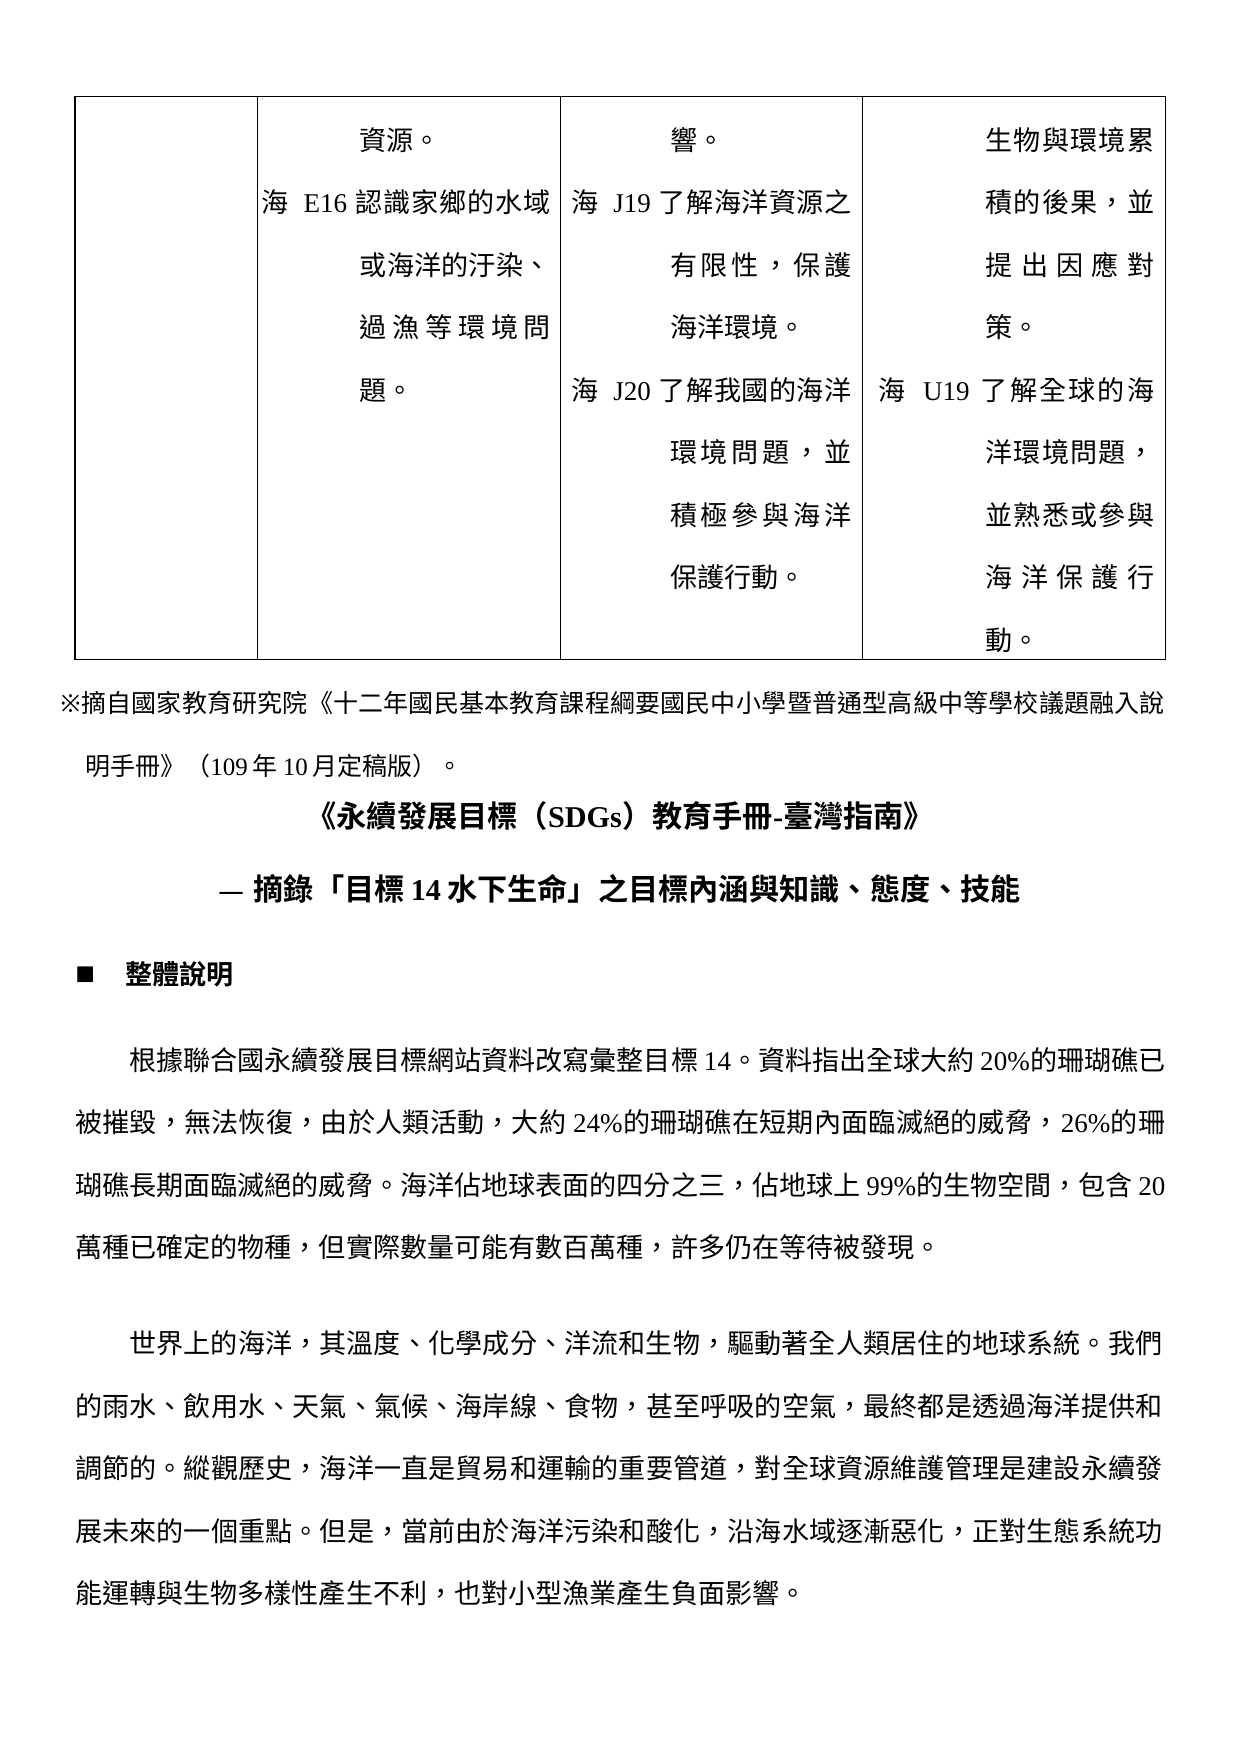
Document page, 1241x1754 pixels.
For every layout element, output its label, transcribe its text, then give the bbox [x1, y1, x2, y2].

text – 摘錄「目標14水下生命」之目標內涵與知識、態度、技能 [75, 858, 1165, 910]
table_cell [76, 97, 257, 659]
list 整體說明 [75, 931, 1165, 994]
text 根據聯合國永續發展目標網站資料改寫彙整目標14。資料指出全球大約20%的珊瑚礁已被摧毀，無法恢復，由於人類活動，大約24%的珊瑚礁在短期內面臨滅絕的威脅，26%的珊瑚礁長期面臨滅絕的威脅。海洋佔地球表面的四分之三，佔地球上99%的生物空間，包含20萬種已確定的物種，但實際數量可能有數百萬種，許多仍在等待被發現。 [75, 1016, 1165, 1266]
table_cell 資源。 海 E16 認識家鄉的水域或海洋的汙染、過漁等環境問題。 [258, 97, 560, 659]
table_cell 響。 海 J19 了解海洋資源之有限性，保護海洋環境。 海 J20 了解我國的海洋環境問題，並積極參與海洋保護行動。 [561, 97, 862, 659]
text 世界上的海洋，其溫度、化學成分、洋流和生物，驅動著全人類居住的地球系統。我們的雨水、飲用水、天氣、氣候、海岸線、食物，甚至呼吸的空氣，最終都是透過海洋提供和調節的。縱觀歷史，海洋一直是貿易和運輸的重要管道，對全球資源維護管理是建設永續發展未來的一個重點。但是，當前由於海洋污染和酸化，沿海水域逐漸惡化，正對生態系統功能運轉與生物多樣性產生不利，也對小型漁業產生負面影響。 [75, 1300, 1165, 1612]
text ※摘自國家教育研究院《十二年國民基本教育課程綱要國民中小學暨普通型高級中等學校議題融入說明手冊》（109年10月定稿版）。 [60, 660, 1165, 785]
table_cell 生物與環境累積的後果，並提出因應對策。 海 U19 了解全球的海洋環境問題，並熟悉或參與海洋保護行動。 [863, 97, 1165, 659]
text 《永續發展目標（SDGs）教育手冊-臺灣指南》 [75, 785, 1165, 837]
